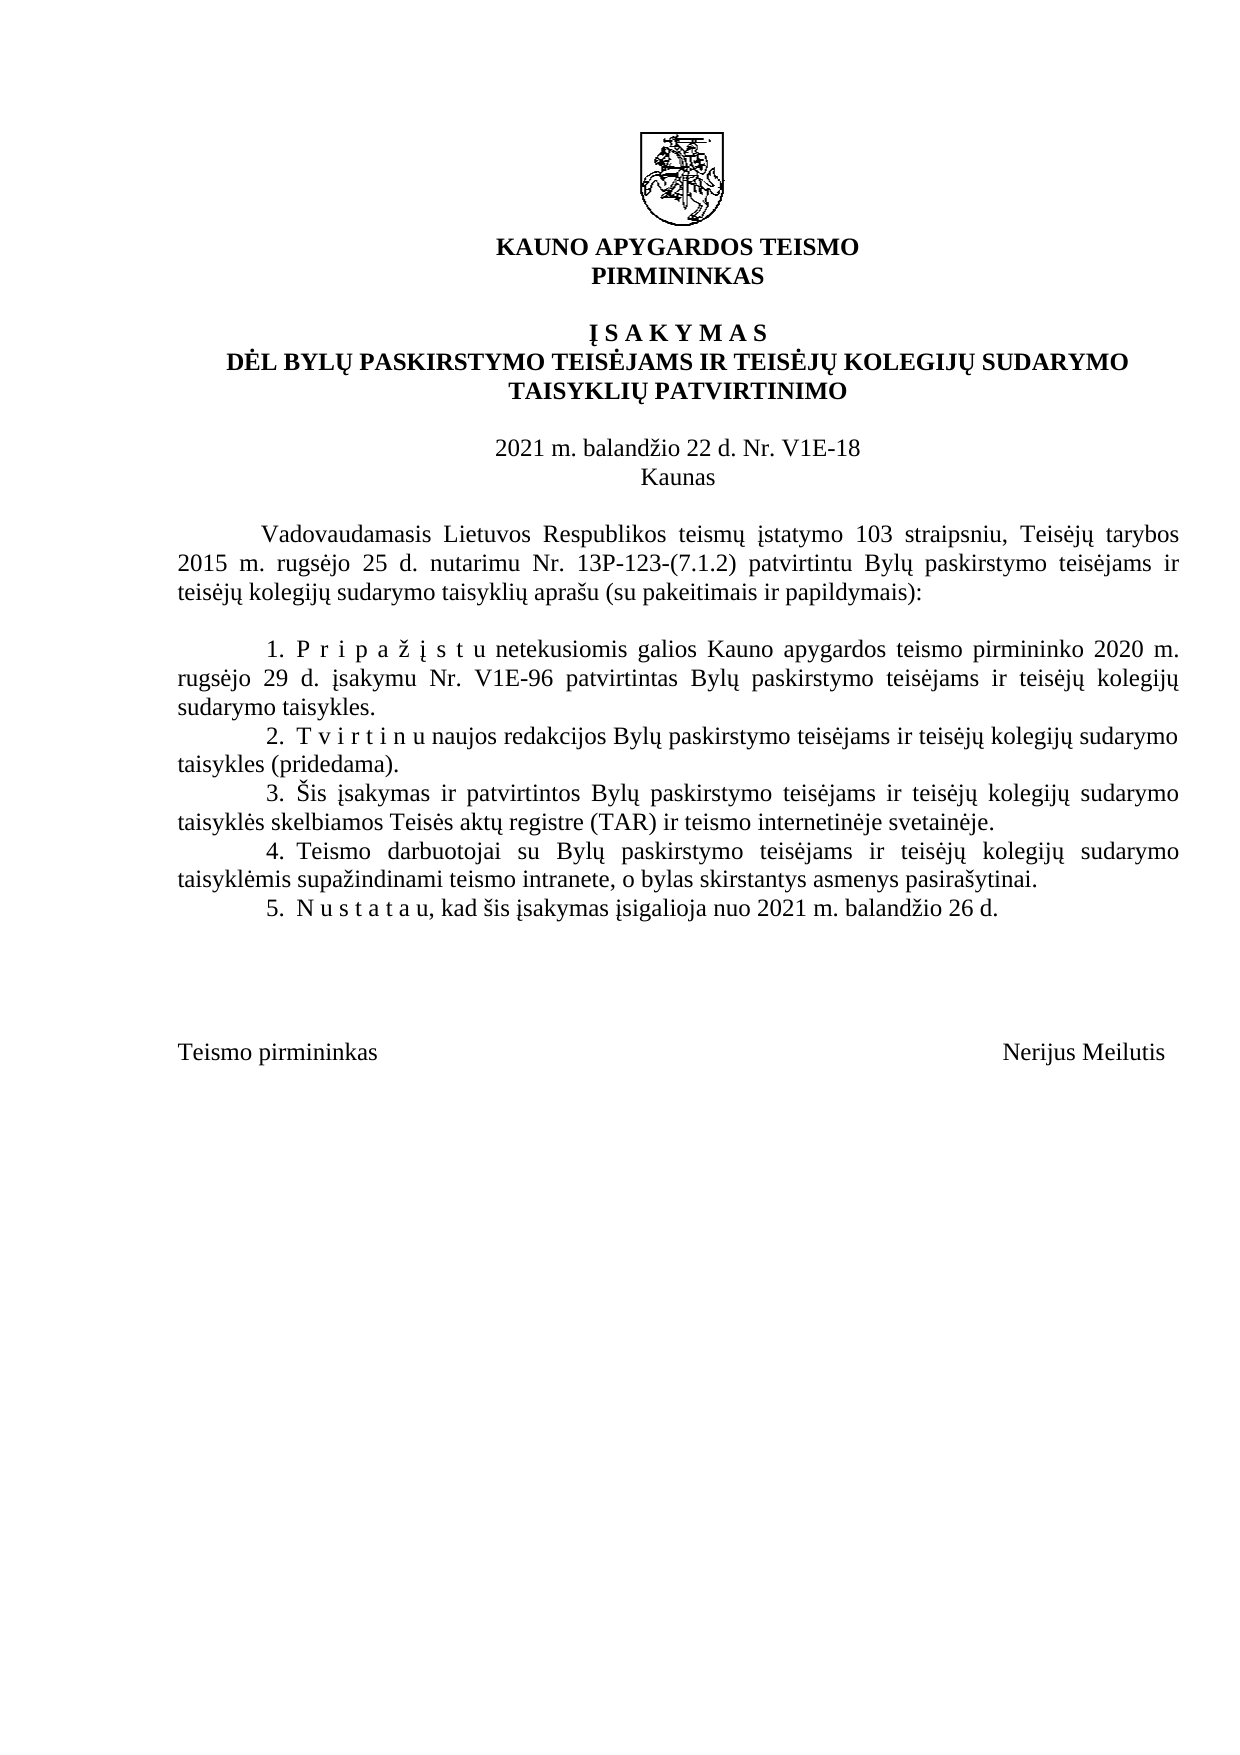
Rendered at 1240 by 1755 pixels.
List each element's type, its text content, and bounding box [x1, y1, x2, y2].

text 2. T v i r t i n u naujos redakcijos Bylų paskirstymo teisėjams ir teisėjų kolegijų sudarymo taisykles (pridedama). [177, 721, 1181, 778]
text 4. Teismo darbuotojai su Bylų paskirstymo teisėjams ir teisėjų kolegijų sudarymo taisyklėmis supažindinami teismo intranete, o bylas skirstantys asmenys pasirašytinai. [177, 836, 1181, 893]
text 2021 m. balandžio 22 d. Nr. V1E-18 [177, 433, 1178, 462]
text Kaunas [177, 462, 1178, 491]
text 1. P r i p a ž į s t u netekusiomis galios Kauno apygardos teismo pirmininko 2020 m. rugsėjo 29 d. įsakymu Nr. V1E-96 patvirtintas Bylų paskirstymo teisėjams ir teisėjų kolegijų sudarymo taisykles. [177, 634, 1181, 721]
text 3. Šis įsakymas ir patvirtintos Bylų paskirstymo teisėjams ir teisėjų kolegijų sudarymo taisyklės skelbiamos Teisės aktų registre (TAR) ir teismo internetinėje svetainėje. [177, 778, 1181, 836]
text 5. N u s t a t a u, kad šis įsakymas įsigalioja nuo 2021 m. balandžio 26 d. [177, 893, 1181, 922]
text TAISYKLIŲ PATVIRTINIMO [177, 376, 1178, 404]
text Vadovaudamasis Lietuvos Respublikos teismų įstatymo 103 straipsniu, Teisėjų tarybos 2015 m. rugsėjo 25 d. nutarimu Nr. 13P-123-(7.1.2) patvirtintu Bylų paskirstymo teisėjams ir teisėjų kolegijų sudarymo taisyklių aprašu (su pakeitimais ir papildymais): [177, 519, 1181, 606]
text KAUNO APYGARDOS TEISMO PIRMININKAS [177, 232, 1178, 289]
text DĖL BYLŲ PASKIRSTYMO TEISĖJAMS IR TEISĖJŲ KOLEGIJŲ SUDARYMO [177, 347, 1178, 376]
text Į S A K Y M A S [177, 318, 1178, 347]
text Teismo pirmininkas Nerijus Meilutis [177, 1037, 1181, 1066]
